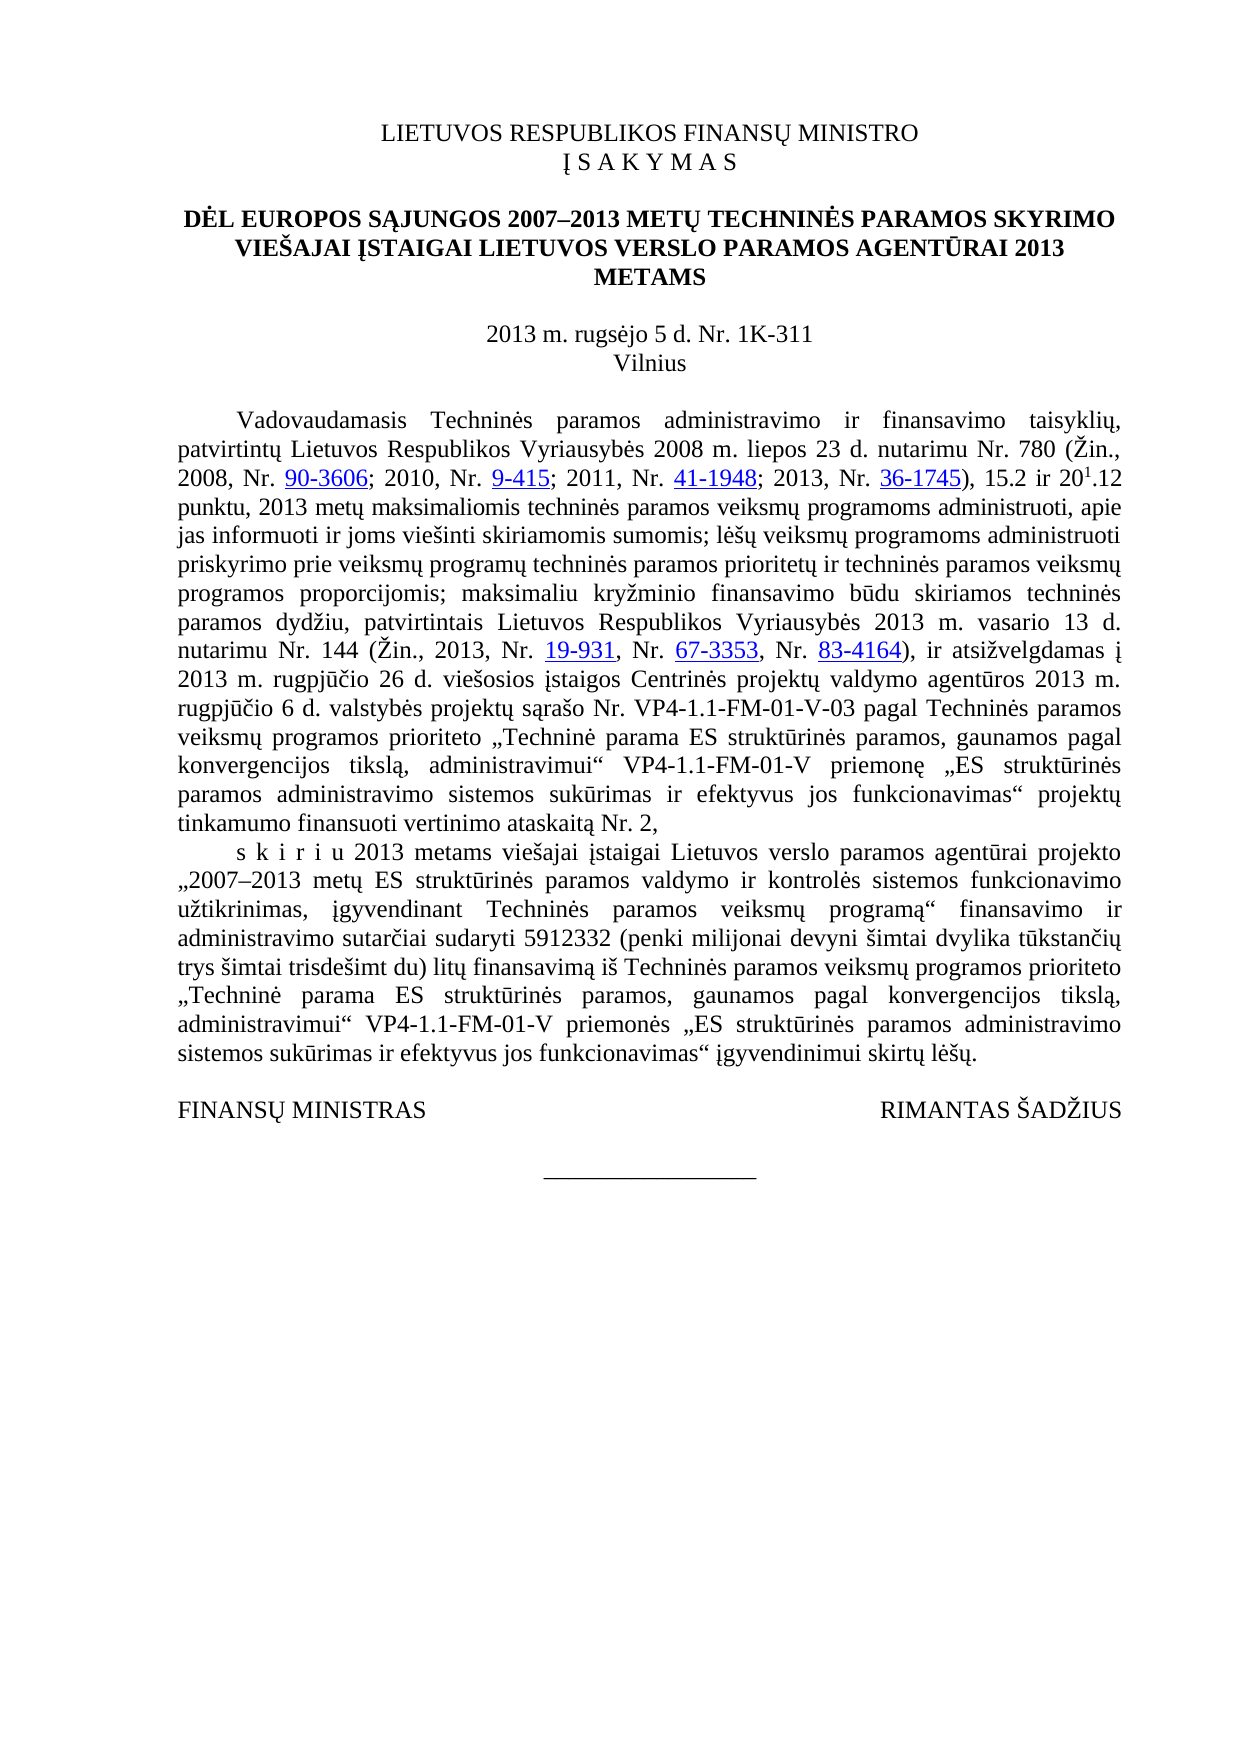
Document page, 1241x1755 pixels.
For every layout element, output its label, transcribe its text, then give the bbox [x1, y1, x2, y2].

text Vadovaudamasis Techninės paramos administravimo ir finansavimo taisyklių, patvirtintų Lietuvos Respublikos Vyriausybės 2008 m. liepos 23 d. nutarimu Nr. 780 (Žin., 2008, Nr. 90-3606; 2010, Nr. 9-415; 2011, Nr. 41-1948; 2013, Nr. 36-1745), 15.2 ir 201.12 punktu, 2013 metų maksimaliomis techninės paramos veiksmų programoms administruoti, apie jas informuoti ir joms viešinti skiriamomis sumomis; lėšų veiksmų programoms administruoti priskyrimo prie veiksmų programų techninės paramos prioritetų ir techninės paramos veiksmų programos proporcijomis; maksimaliu kryžminio finansavimo būdu skiriamos techninės paramos dydžiu, patvirtintais Lietuvos Respublikos Vyriausybės 2013 m. vasario 13 d. nutarimu Nr. 144 (Žin., 2013, Nr. 19-931, Nr. 67-3353, Nr. 83-4164), ir atsižvelgdamas į 2013 m. rugpjūčio 26 d. viešosios įstaigos Centrinės projektų valdymo agentūros 2013 m. rugpjūčio 6 d. valstybės projektų sąrašo Nr. VP4-1.1-FM-01-V-03 pagal Techninės paramos veiksmų programos prioriteto „Techninė parama ES struktūrinės paramos, gaunamos pagal konvergencijos tikslą, administravimui“ VP4-1.1-FM-01-V priemonę „ES struktūrinės paramos administravimo sistemos sukūrimas ir efektyvus jos funkcionavimas“ projektų tinkamumo finansuoti vertinimo ataskaitą Nr. 2, [177, 406, 1122, 837]
text DĖL europos sąjungos 2007–2013 metų techninės paramos skyRimo viešajai įstaigai lietuvos verslo paramos agentūrai 2013 metaMS [177, 204, 1122, 291]
text Vilnius [177, 348, 1122, 377]
text _________________ [177, 1153, 1122, 1182]
text s k i r i u 2013 metams viešajai įstaigai Lietuvos verslo paramos agentūrai projekto „2007–2013 metų ES struktūrinės paramos valdymo ir kontrolės sistemos funkcionavimo užtikrinimas, įgyvendinant Techninės paramos veiksmų programą“ finansavimo ir administravimo sutarčiai sudaryti 5912332 (penki milijonai devyni šimtai dvylika tūkstančių trys šimtai trisdešimt du) litų finansavimą iš Techninės paramos veiksmų programos prioriteto „Techninė parama ES struktūrinės paramos, gaunamos pagal konvergencijos tikslą, administravimui“ VP4-1.1-FM-01-V priemonės „ES struktūrinės paramos administravimo sistemos sukūrimas ir efektyvus jos funkcionavimas“ įgyvendinimui skirtų lėšų. [177, 837, 1122, 1067]
text FINANSŲ MINISTRAS RIMANTAS ŠADŽIUS [177, 1096, 1122, 1124]
text Į S A K Y M A S [177, 147, 1122, 176]
text 2013 m. rugsėjo 5 d. Nr. 1K-311 [177, 319, 1122, 348]
text LIETUVOS RESPUBLIKOS FINANSŲ MINISTRO [177, 118, 1122, 147]
